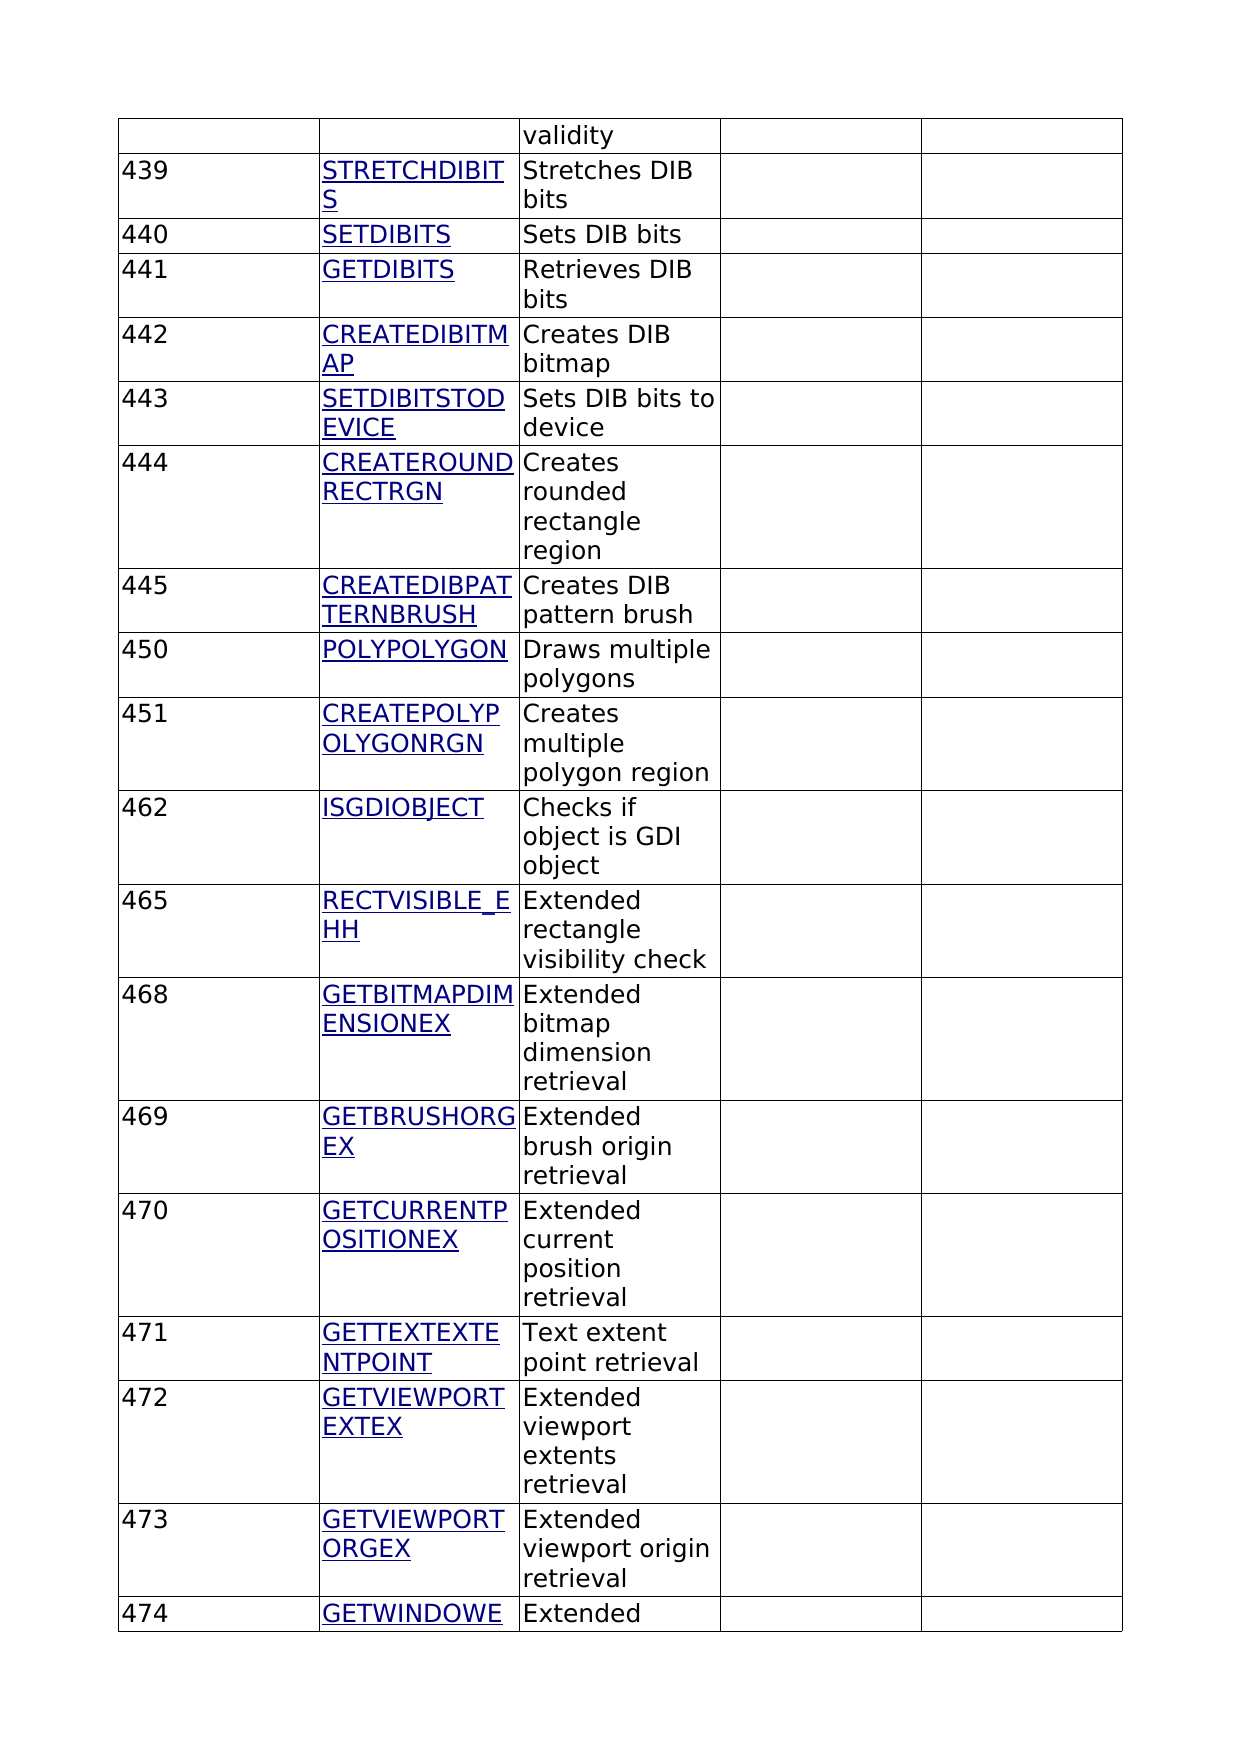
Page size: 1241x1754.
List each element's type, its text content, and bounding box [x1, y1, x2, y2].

table_cell Creates DIB bitmap [520, 318, 720, 381]
table_cell validity [520, 119, 720, 153]
table_cell [721, 978, 921, 1099]
table_cell [721, 154, 921, 217]
table_cell Checks if object is GDI object [520, 791, 720, 883]
table_cell 465 [119, 885, 319, 977]
table_cell [721, 791, 921, 883]
table_cell SETDIBITS [320, 219, 519, 253]
table_cell [922, 254, 1122, 317]
table_cell GETDIBITS [320, 254, 519, 317]
table_cell [721, 1381, 921, 1502]
table_cell 441 [119, 254, 319, 317]
table_cell [922, 633, 1122, 697]
table_cell 450 [119, 633, 319, 697]
table_cell [922, 119, 1122, 153]
table_cell SETDIBITSTODEVICE [320, 382, 519, 445]
table_cell [721, 698, 921, 790]
table_cell Sets DIB bits [520, 219, 720, 253]
table_cell [922, 698, 1122, 790]
table_cell Extended rectangle visibility check [520, 885, 720, 977]
table_cell [721, 219, 921, 253]
table_cell ISGDIOBJECT [320, 791, 519, 883]
table_cell GETWINDOWE [320, 1597, 519, 1631]
table_cell 471 [119, 1317, 319, 1380]
table_cell Retrieves DIB bits [520, 254, 720, 317]
table_cell [922, 318, 1122, 381]
table_cell Extended current position retrieval [520, 1194, 720, 1316]
table_cell [721, 1597, 921, 1631]
table_cell Text extent point retrieval [520, 1317, 720, 1380]
table_cell 473 [119, 1504, 319, 1596]
table_cell GETBITMAPDIMENSIONEX [320, 978, 519, 1099]
table_cell Creates rounded rectangle region [520, 446, 720, 568]
table_cell [922, 1317, 1122, 1380]
table_cell [721, 569, 921, 632]
table_cell [721, 318, 921, 381]
table_cell 470 [119, 1194, 319, 1316]
table_cell [721, 382, 921, 445]
table_cell [922, 569, 1122, 632]
table_cell POLYPOLYGON [320, 633, 519, 697]
table_cell GETBRUSHORGEX [320, 1101, 519, 1193]
table_cell STRETCHDIBITS [320, 154, 519, 217]
table_cell [922, 1597, 1122, 1631]
table_cell 439 [119, 154, 319, 217]
table_cell RECTVISIBLE_EHH [320, 885, 519, 977]
table_cell Extended viewport origin retrieval [520, 1504, 720, 1596]
table_cell [721, 1101, 921, 1193]
table_cell 442 [119, 318, 319, 381]
table_cell Extended brush origin retrieval [520, 1101, 720, 1193]
table_cell [320, 119, 519, 153]
table_cell [922, 1194, 1122, 1316]
table_cell [721, 446, 921, 568]
table_cell 444 [119, 446, 319, 568]
table_cell Extended bitmap dimension retrieval [520, 978, 720, 1099]
table_cell [922, 382, 1122, 445]
table_cell [922, 1381, 1122, 1502]
table_cell CREATEDIBPATTERNBRUSH [320, 569, 519, 632]
table_cell GETVIEWPORTEXTEX [320, 1381, 519, 1502]
table_cell GETVIEWPORTORGEX [320, 1504, 519, 1596]
table_cell [922, 154, 1122, 217]
table_cell Stretches DIB bits [520, 154, 720, 217]
table_cell 462 [119, 791, 319, 883]
table_cell 445 [119, 569, 319, 632]
table_cell [922, 1504, 1122, 1596]
table_cell [922, 446, 1122, 568]
table_cell Extended viewport extents retrieval [520, 1381, 720, 1502]
table_cell 440 [119, 219, 319, 253]
table_cell 451 [119, 698, 319, 790]
table_cell [721, 633, 921, 697]
table_cell Extended [520, 1597, 720, 1631]
table_cell 472 [119, 1381, 319, 1502]
table_cell [922, 791, 1122, 883]
table_cell Draws multiple polygons [520, 633, 720, 697]
table_cell [721, 254, 921, 317]
table_cell [721, 1504, 921, 1596]
table_cell GETTEXTEXTENTPOINT [320, 1317, 519, 1380]
table_cell [721, 1194, 921, 1316]
table_cell Sets DIB bits to device [520, 382, 720, 445]
table_cell CREATEPOLYPOLYGONRGN [320, 698, 519, 790]
table_cell CREATEROUNDRECTRGN [320, 446, 519, 568]
table_cell Creates DIB pattern brush [520, 569, 720, 632]
table_cell [922, 885, 1122, 977]
table_cell 443 [119, 382, 319, 445]
table_cell 474 [119, 1597, 319, 1631]
table_cell [721, 885, 921, 977]
table_cell CREATEDIBITMAP [320, 318, 519, 381]
table_cell [922, 219, 1122, 253]
table_cell [721, 119, 921, 153]
table_cell Creates multiple polygon region [520, 698, 720, 790]
table_cell 468 [119, 978, 319, 1099]
table_cell [721, 1317, 921, 1380]
table_cell 469 [119, 1101, 319, 1193]
table_cell [922, 1101, 1122, 1193]
table_cell [922, 978, 1122, 1099]
table_cell GETCURRENTPOSITIONEX [320, 1194, 519, 1316]
table_cell [119, 119, 319, 153]
